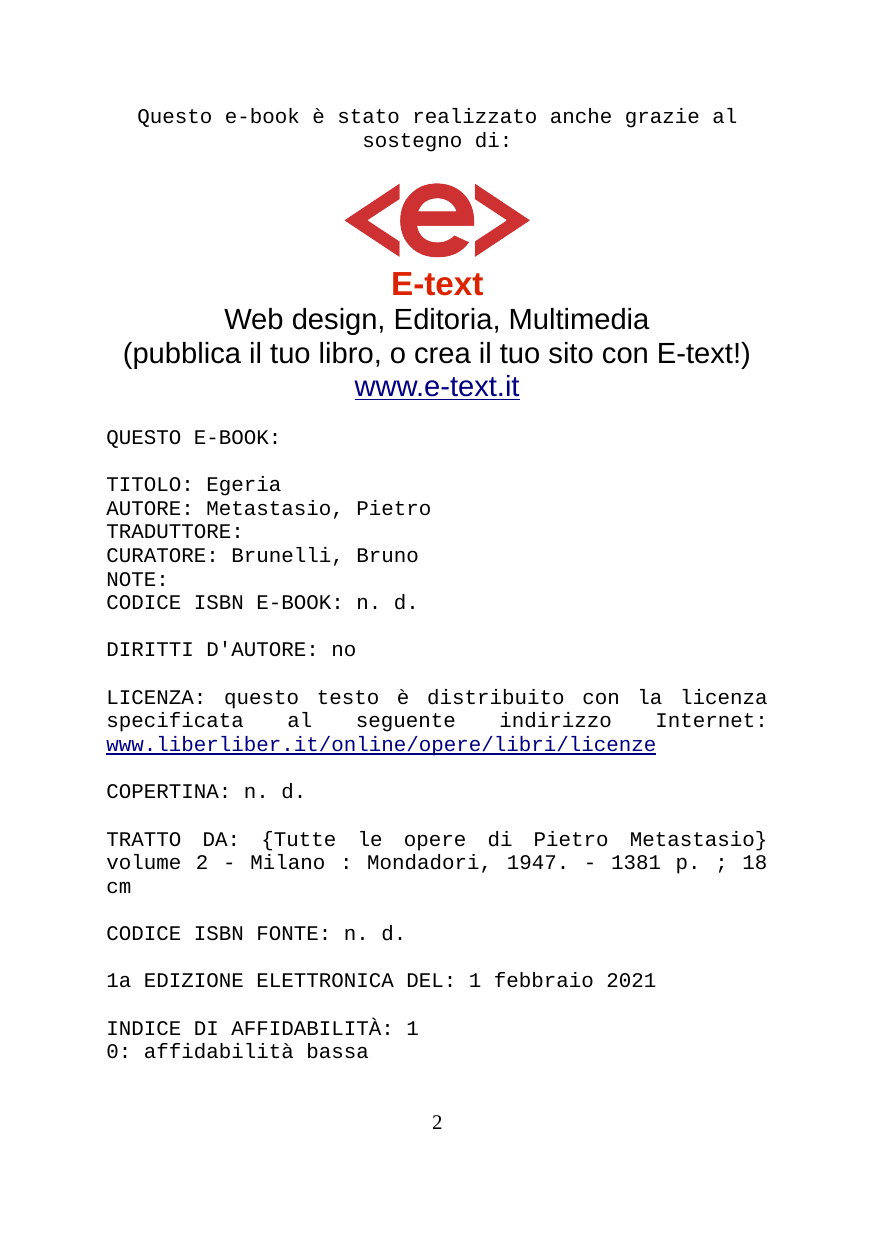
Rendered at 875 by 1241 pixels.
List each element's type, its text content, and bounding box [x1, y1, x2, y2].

text CURATORE: Brunelli, Bruno [106, 545, 768, 568]
text LICENZA: questo testo è distribuito con la licenza specificata al seguente indirizzo Internet: www.liberliber.it/online/opere/libri/licenze [106, 687, 768, 758]
text QUESTO E-BOOK: [106, 427, 768, 450]
text www.e-text.it [106, 369, 768, 403]
text Web design, Editoria, Multimedia [106, 302, 768, 336]
text Questo e-book è stato realizzato anche grazie al sostegno di: [106, 106, 768, 153]
text INDICE DI AFFIDABILITÀ: 1 [106, 1018, 768, 1041]
text 0: affidabilità bassa [106, 1041, 768, 1065]
text COPERTINA: n. d. [106, 781, 768, 805]
text DIRITTI D'AUTORE: no [106, 639, 768, 663]
text E-text [106, 264, 768, 302]
text AUTORE: Metastasio, Pietro [106, 498, 768, 521]
text (pubblica il tuo libro, o crea il tuo sito con E-text!) [106, 336, 768, 369]
text TRADUTTORE: [106, 521, 768, 545]
text TRATTO DA: {Tutte le opere di Pietro Metastasio} volume 2 - Milano : Mondadori, 1947. - 1381 p. ; 18 cm [106, 829, 768, 899]
text 1a EDIZIONE ELETTRONICA DEL: 1 febbraio 2021 [106, 971, 768, 994]
text CODICE ISBN FONTE: n. d. [106, 923, 768, 947]
text NOTE: [106, 568, 768, 592]
text CODICE ISBN E-BOOK: n. d. [106, 592, 768, 616]
text TITOLO: Egeria [106, 474, 768, 498]
picture [343, 183, 531, 258]
